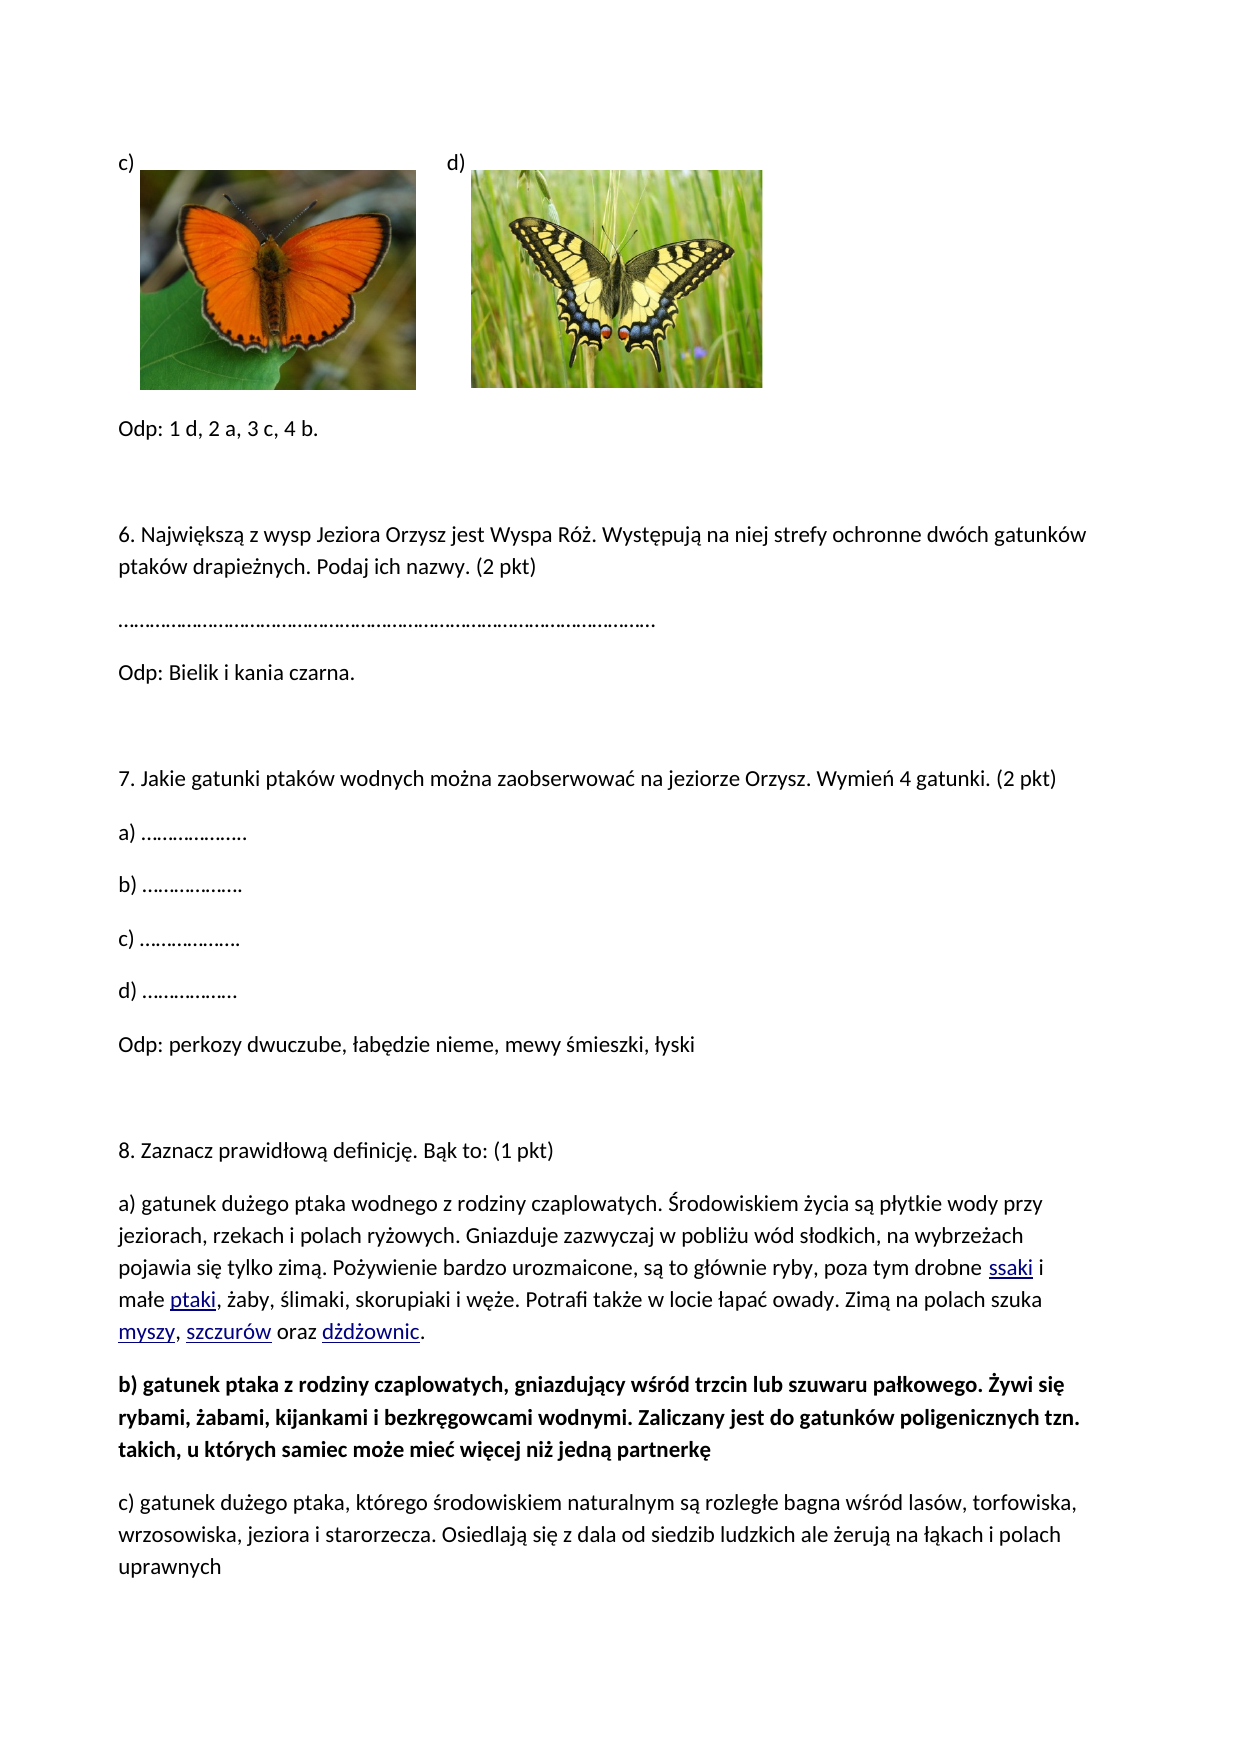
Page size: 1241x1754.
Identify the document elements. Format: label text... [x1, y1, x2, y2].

text b) ………………. [118, 871, 1093, 899]
text c) d) [118, 148, 1093, 389]
text d) ……………… [118, 977, 1093, 1005]
text 7. Jakie gatunki ptaków wodnych można zaobserwować na jeziorze Orzysz. Wymień 4 gatunki. (2 pkt) [118, 764, 1093, 793]
text c) ………………. [118, 924, 1093, 952]
text Odp: Bielik i kania czarna. [118, 658, 1093, 687]
text a) gatunek dużego ptaka wodnego z rodziny czaplowatych. Środowiskiem życia są płytkie wody przy jeziorach, rzekach i polach ryżowych. Gniazduje zazwyczaj w pobliżu wód słodkich, na wybrzeżach pojawia się tylko zimą. Pożywienie bardzo urozmaicone, są to głównie ryby, poza tym drobne ssaki i małe ptaki, żaby, ślimaki, skorupiaki i węże. Potrafi także w locie łapać owady. Zimą na polach szuka myszy, szczurów oraz dżdżownic. [118, 1189, 1093, 1346]
text b) gatunek ptaka z rodziny czaplowatych, gniazdujący wśród trzcin lub szuwaru pałkowego. Żywi się rybami, żabami, kijankami i bezkręgowcami wodnymi. Zaliczany jest do gatunków poligenicznych tzn. takich, u których samiec może mieć więcej niż jedną partnerkę [118, 1371, 1093, 1463]
text Odp: 1 d, 2 a, 3 c, 4 b. [118, 414, 1093, 442]
text c) gatunek dużego ptaka, którego środowiskiem naturalnym są rozległe bagna wśród lasów, torfowiska, wrzosowiska, jeziora i starorzecza. Osiedlają się z dala od siedzib ludzkich ale żerują na łąkach i polach uprawnych [118, 1488, 1093, 1580]
text 6. Największą z wysp Jeziora Orzysz jest Wyspa Róż. Występują na niej strefy ochronne dwóch gatunków ptaków drapieżnych. Podaj ich nazwy. (2 pkt) [118, 520, 1093, 581]
text a) ……………….. [118, 818, 1093, 846]
text 8. Zaznacz prawidłową definicję. Bąk to: (1 pkt) [118, 1136, 1093, 1164]
text Odp: perkozy dwuczube, łabędzie nieme, mewy śmieszki, łyski [118, 1030, 1093, 1058]
text ………………………………………………………………………………………… [118, 606, 1093, 633]
